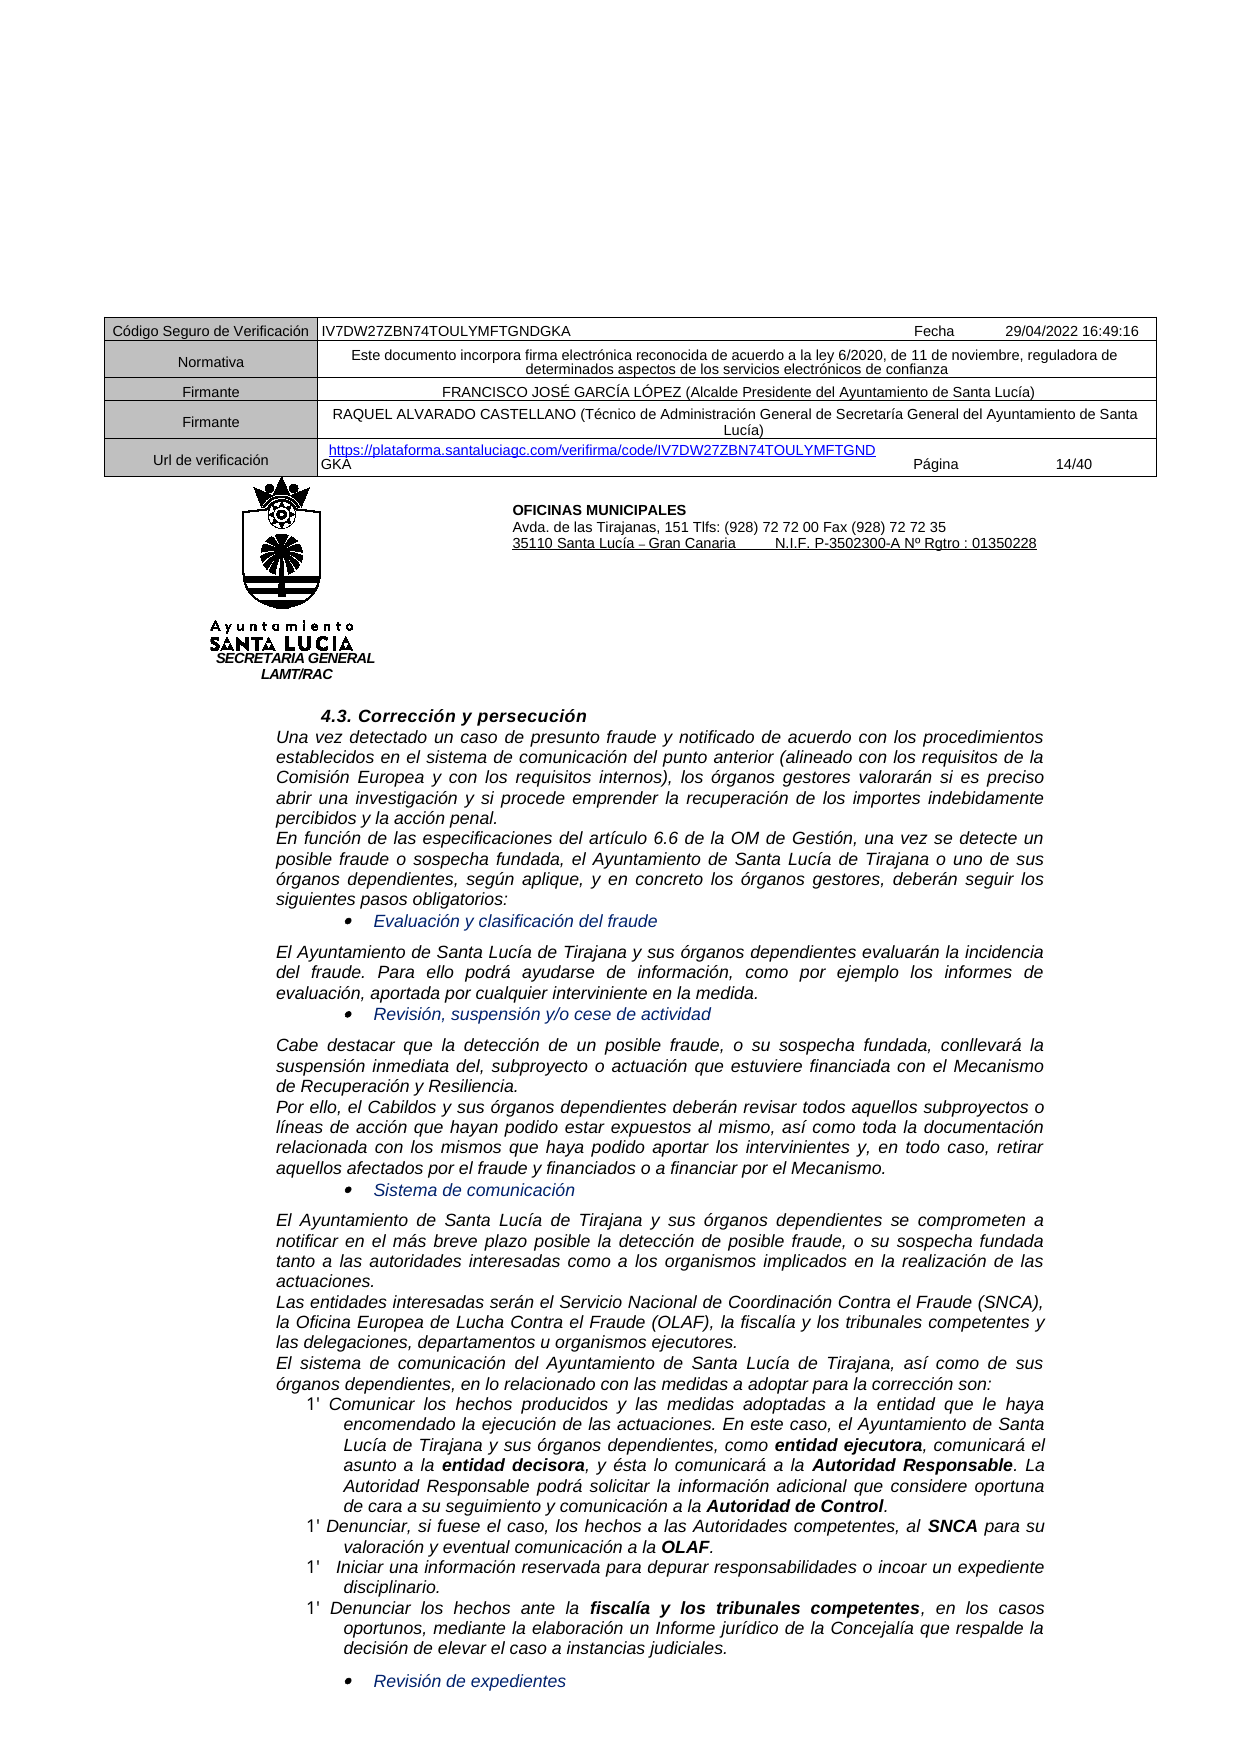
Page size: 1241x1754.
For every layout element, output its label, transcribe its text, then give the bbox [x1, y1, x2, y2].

table_header Código Seguro de Verificación [105, 318, 317, 340]
table_header IV7DW27ZBN74TOULYMFTGNDGKA Fecha 29/04/2022 16:49:16 [318, 318, 1156, 340]
table_header [353, 477, 377, 651]
table_cell SECRETARIA GENERAL LAMT/RAC [103, 651, 377, 684]
table_header OFICINAS MUNICIPALES Avda. de las Tirajanas, 151 Tlfs: (928) 72 72 00 Fax (928) 72 72 35 35110 Santa Lucía – Gran Canaria N.I.F. P-3502300-A Nº Rgtro : 01350228 [377, 477, 1157, 651]
text 1' Denunciar los hechos ante la fiscalía y los tribunales competentes, en los casos oportunos, mediante la elaboración un Informe jurídico de la Concejalía que respalde la decisión de elevar el caso a instancias judiciales. [306, 1598, 1045, 1659]
table_cell Firmante [105, 401, 317, 438]
text El sistema de comunicación del Ayuntamiento de Santa Lucía de Tirajana, así como de sus órganos dependientes, en lo relacionado con las medidas a adoptar para la corrección son: [276, 1353, 1045, 1394]
table_cell FRANCISCO JOSÉ GARCÍA LÓPEZ (Alcalde Presidente del Ayuntamiento de Santa Lucía) [318, 378, 1156, 400]
text 4.3. Corrección y persecución [321, 707, 1158, 727]
table_cell Normativa [105, 341, 317, 377]
list Sistema de comunicación [343, 1180, 1158, 1200]
table_cell Firmante [105, 378, 317, 400]
picture [210, 477, 353, 651]
text El Ayuntamiento de Santa Lucía de Tirajana y sus órganos dependientes se comprometen a notificar en el más breve plazo posible la detección de posible fraude, o su sospecha fundada tanto a las autoridades interesadas como a los organismos implicados en la realización de las actuaciones. [276, 1210, 1045, 1292]
table_cell [377, 651, 1157, 684]
table_cell Este documento incorpora firma electrónica reconocida de acuerdo a la ley 6/2020, de 11 de noviembre, reguladora de determinados aspectos de los servicios electrónicos de confianza [318, 341, 1156, 377]
table_cell Url de verificación [105, 439, 317, 476]
list Evaluación y clasificación del fraude [343, 911, 1158, 931]
list Revisión de expedientes [343, 1671, 1158, 1691]
text En función de las especificaciones del artículo 6.6 de la OM de Gestión, una vez se detecte un posible fraude o sospecha fundada, el Ayuntamiento de Santa Lucía de Tirajana o uno de sus órganos dependientes, según aplique, y en concreto los órganos gestores, deberán seguir los siguientes pasos obligatorios: [276, 828, 1045, 910]
text El Ayuntamiento de Santa Lucía de Tirajana y sus órganos dependientes evaluarán la incidencia del fraude. Para ello podrá ayudarse de información, como por ejemplo los informes de evaluación, aportada por cualquier interviniente en la medida. [276, 942, 1045, 1003]
text 1' Denunciar, si fuese el caso, los hechos a las Autoridades competentes, al SNCA para su valoración y eventual comunicación a la OLAF. [306, 1517, 1045, 1557]
text 1' Iniciar una información reservada para depurar responsabilidades o incoar un expediente disciplinario. [306, 1557, 1045, 1598]
table_header [103, 477, 210, 651]
text Por ello, el Cabildos y sus órganos dependientes deberán revisar todos aquellos subproyectos o líneas de acción que hayan podido estar expuestos al mismo, así como toda la documentación relacionada con los mismos que haya podido aportar los intervinientes y, en todo caso, retirar aquellos afectados por el fraude y financiados o a financiar por el Mecanismo. [276, 1097, 1045, 1178]
text Una vez detectado un caso de presunto fraude y notificado de acuerdo con los procedimientos establecidos en el sistema de comunicación del punto anterior (alineado con los requisitos de la Comisión Europea y con los requisitos internos), los órganos gestores valorarán si es preciso abrir una investigación y si procede emprender la recuperación de los importes indebidamente percibidos y la acción penal. [276, 727, 1045, 828]
text 1' Comunicar los hechos producidos y las medidas adoptadas a la entidad que le haya encomendado la ejecución de las actuaciones. En este caso, el Ayuntamiento de Santa Lucía de Tirajana y sus órganos dependientes, como entidad ejecutora, comunicará el asunto a la entidad decisora, y ésta lo comunicará a la Autoridad Responsable. La Autoridad Responsable podrá solicitar la información adicional que considere oportuna de cara a su seguimiento y comunicación a la Autoridad de Control. [306, 1394, 1045, 1517]
list Revisión, suspensión y/o cese de actividad [343, 1004, 1158, 1025]
table_cell https://plataforma.santaluciagc.com/verifirma/code/IV7DW27ZBN74TOULYMFTGND GKA Página 14/40 [318, 439, 1156, 476]
text Cabe destacar que la detección de un posible fraude, o su sospecha fundada, conllevará la suspensión inmediata del, subproyecto o actuación que estuviere financiada con el Mecanismo de Recuperación y Resiliencia. [276, 1036, 1045, 1097]
text Las entidades interesadas serán el Servicio Nacional de Coordinación Contra el Fraude (SNCA), la Oficina Europea de Lucha Contra el Fraude (OLAF), la fiscalía y los tribunales competentes y las delegaciones, departamentos u organismos ejecutores. [276, 1292, 1045, 1353]
table_cell RAQUEL ALVARADO CASTELLANO (Técnico de Administración General de Secretaría General del Ayuntamiento de Santa Lucía) [318, 401, 1156, 438]
